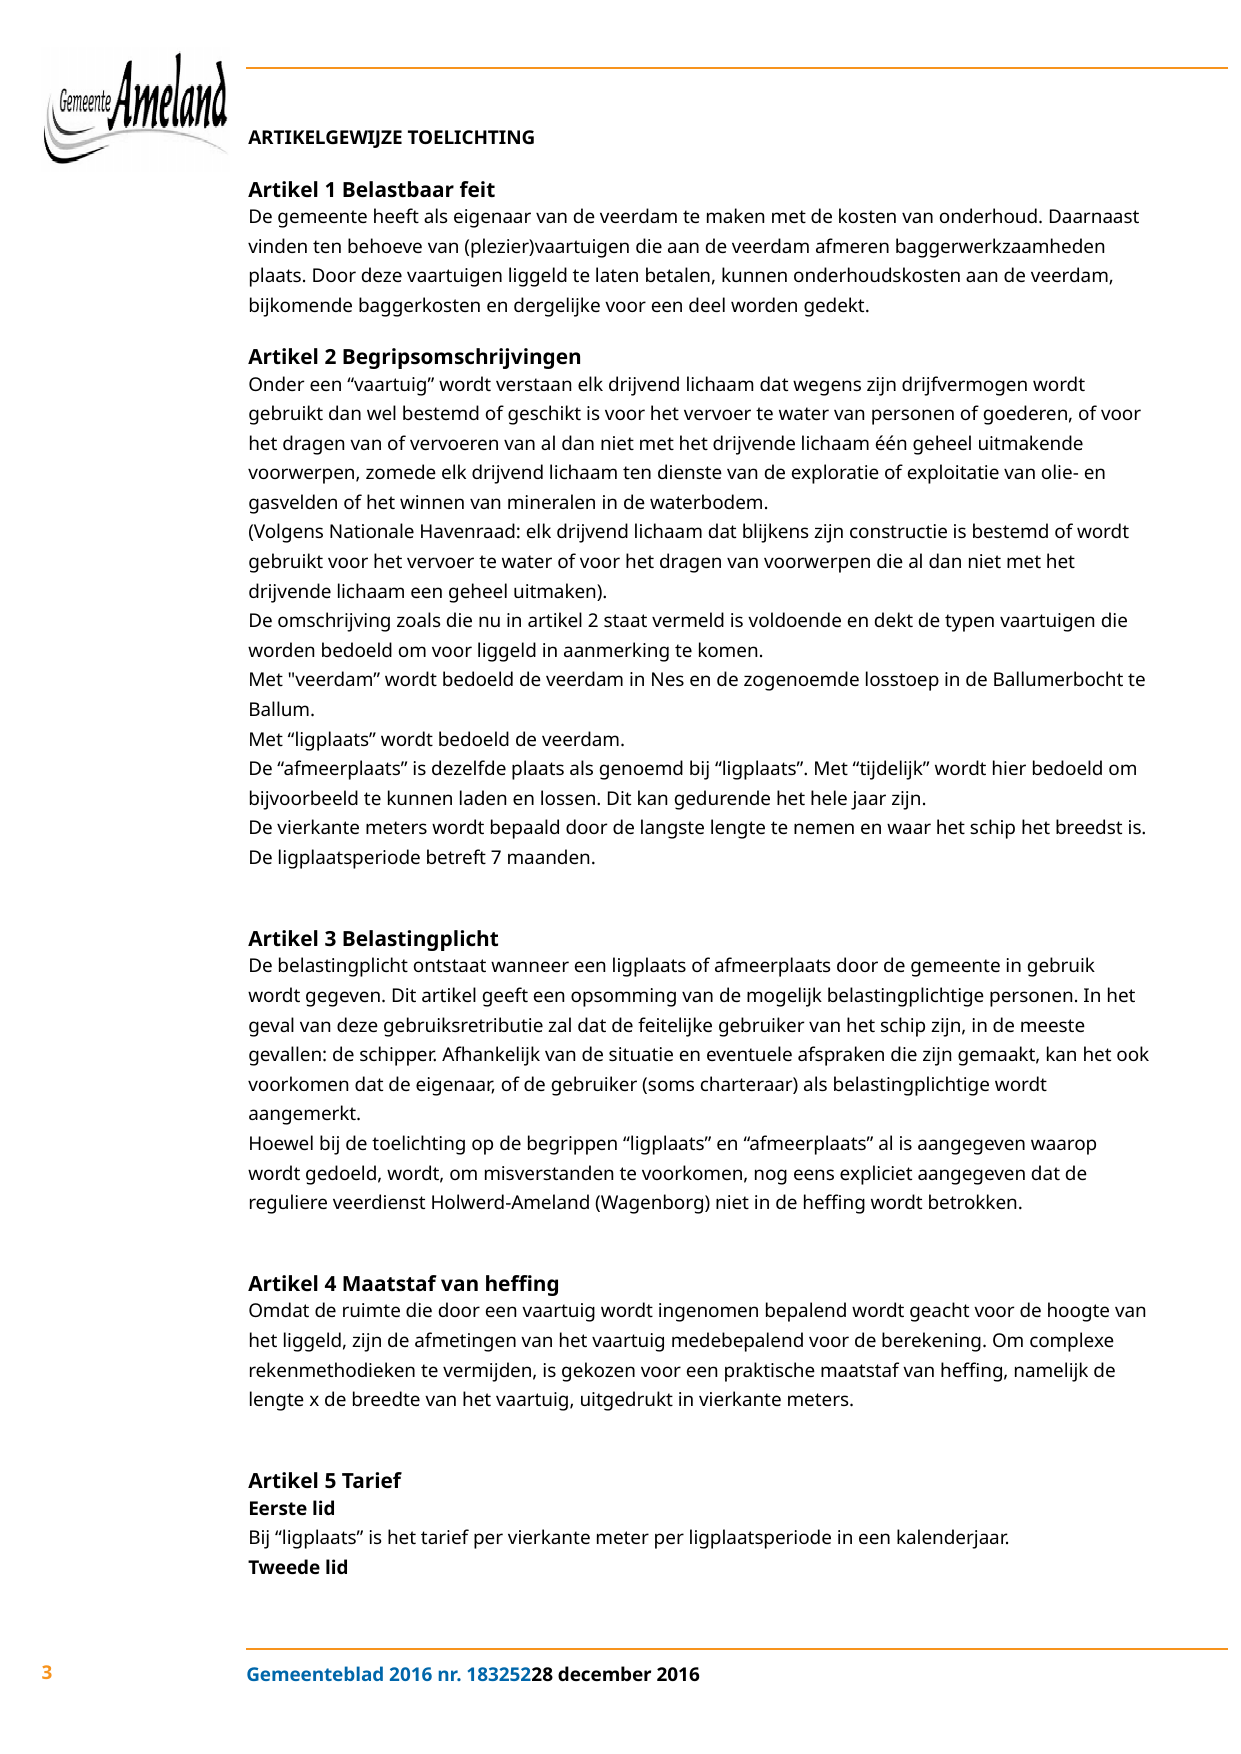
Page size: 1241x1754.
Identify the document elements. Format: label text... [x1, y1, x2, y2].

text (Volgens Nationale Havenraad: elk drijvend lichaam dat blijkens zijn constructie is bestemd of wordt gebruikt voor het vervoer te water of voor het dragen van voorwerpen die al dan niet met het drijvende lichaam een geheel uitmaken). [248, 519, 1152, 604]
text Artikel 2 Begripsomschrijvingen [248, 342, 1152, 371]
text De gemeente heeft als eigenaar van de veerdam te maken met de kosten van onderhoud. Daarnaast vinden ten behoeve van (plezier)vaartuigen die aan de veerdam afmeren baggerwerkzaamheden plaats. Door deze vaartuigen liggeld te laten betalen, kunnen onderhoudskosten aan de veerdam, bijkomende baggerkosten en dergelijke voor een deel worden gedekt. [248, 203, 1152, 318]
text Artikel 4 Maatstaf van heffing [248, 1269, 1152, 1298]
text De omschrijving zoals die nu in artikel 2 staat vermeld is voldoende en dekt de typen vaartuigen die worden bedoeld om voor liggeld in aanmerking te komen. [248, 607, 1152, 663]
picture [41, 47, 231, 172]
text Onder een “vaartuig” wordt verstaan elk drijvend lichaam dat wegens zijn drijfvermogen wordt gebruikt dan wel bestemd of geschikt is voor het vervoer te water van personen of goederen, of voor het dragen van of vervoeren van al dan niet met het drijvende lichaam één geheel uitmakende voorwerpen, zomede elk drijvend lichaam ten dienste van de exploratie of exploitatie van olie- en gasvelden of het winnen van mineralen in de waterbodem. [248, 371, 1152, 515]
text De belastingplicht ontstaat wanneer een ligplaats of afmeerplaats door de gemeente in gebruik wordt gegeven. Dit artikel geeft een opsomming van de mogelijk belastingplichtige personen. In het geval van deze gebruiksretributie zal dat de feitelijke gebruiker van het schip zijn, in de meeste gevallen: de schipper. Afhankelijk van de situatie en eventuele afspraken die zijn gemaakt, kan het ook voorkomen dat de eigenaar, of de gebruiker (soms charteraar) als belastingplichtige wordt aangemerkt. [248, 953, 1152, 1126]
text De ligplaatsperiode betreft 7 maanden. [248, 844, 1152, 870]
text De “afmeerplaats” is dezelfde plaats als genoemd bij “ligplaats”. Met “tijdelijk” wordt hier bedoeld om bijvoorbeeld te kunnen laden en lossen. Dit kan gedurende het hele jaar zijn. [248, 755, 1152, 811]
text Hoewel bij de toelichting op de begrippen “ligplaats” en “afmeerplaats” al is aangegeven waarop wordt gedoeld, wordt, om misverstanden te voorkomen, nog eens expliciet aangegeven dat de reguliere veerdienst Holwerd-Ameland (Wagenborg) niet in de heffing wordt betrokken. [248, 1130, 1152, 1215]
text Eerste lid [248, 1495, 1152, 1521]
text Met "veerdam” wordt bedoeld de veerdam in Nes en de zogenoemde losstoep in de Ballumerbocht te Ballum. [248, 667, 1152, 722]
text Artikel 5 Tarief [248, 1466, 1152, 1495]
text Tweede lid [248, 1554, 1152, 1580]
text Artikel 3 Belastingplicht [248, 924, 1152, 953]
text Bij “ligplaats” is het tarief per vierkante meter per ligplaatsperiode in een kalenderjaar. [248, 1524, 1152, 1550]
text Artikel 1 Belastbaar feit [248, 175, 1152, 203]
text Met “ligplaats” wordt bedoeld de veerdam. [248, 726, 1152, 752]
text ARTIKELGEWIJZE TOELICHTING [248, 124, 1152, 150]
text De vierkante meters wordt bepaald door de langste lengte te nemen en waar het schip het breedst is. [248, 814, 1152, 840]
text Omdat de ruimte die door een vaartuig wordt ingenomen bepalend wordt geacht voor de hoogte van het liggeld, zijn de afmetingen van het vaartuig medebepalend voor de berekening. Om complexe rekenmethodieken te vermijden, is gekozen voor een praktische maatstaf van heffing, namelijk de lengte x de breedte van het vaartuig, uitgedrukt in vierkante meters. [248, 1298, 1152, 1412]
